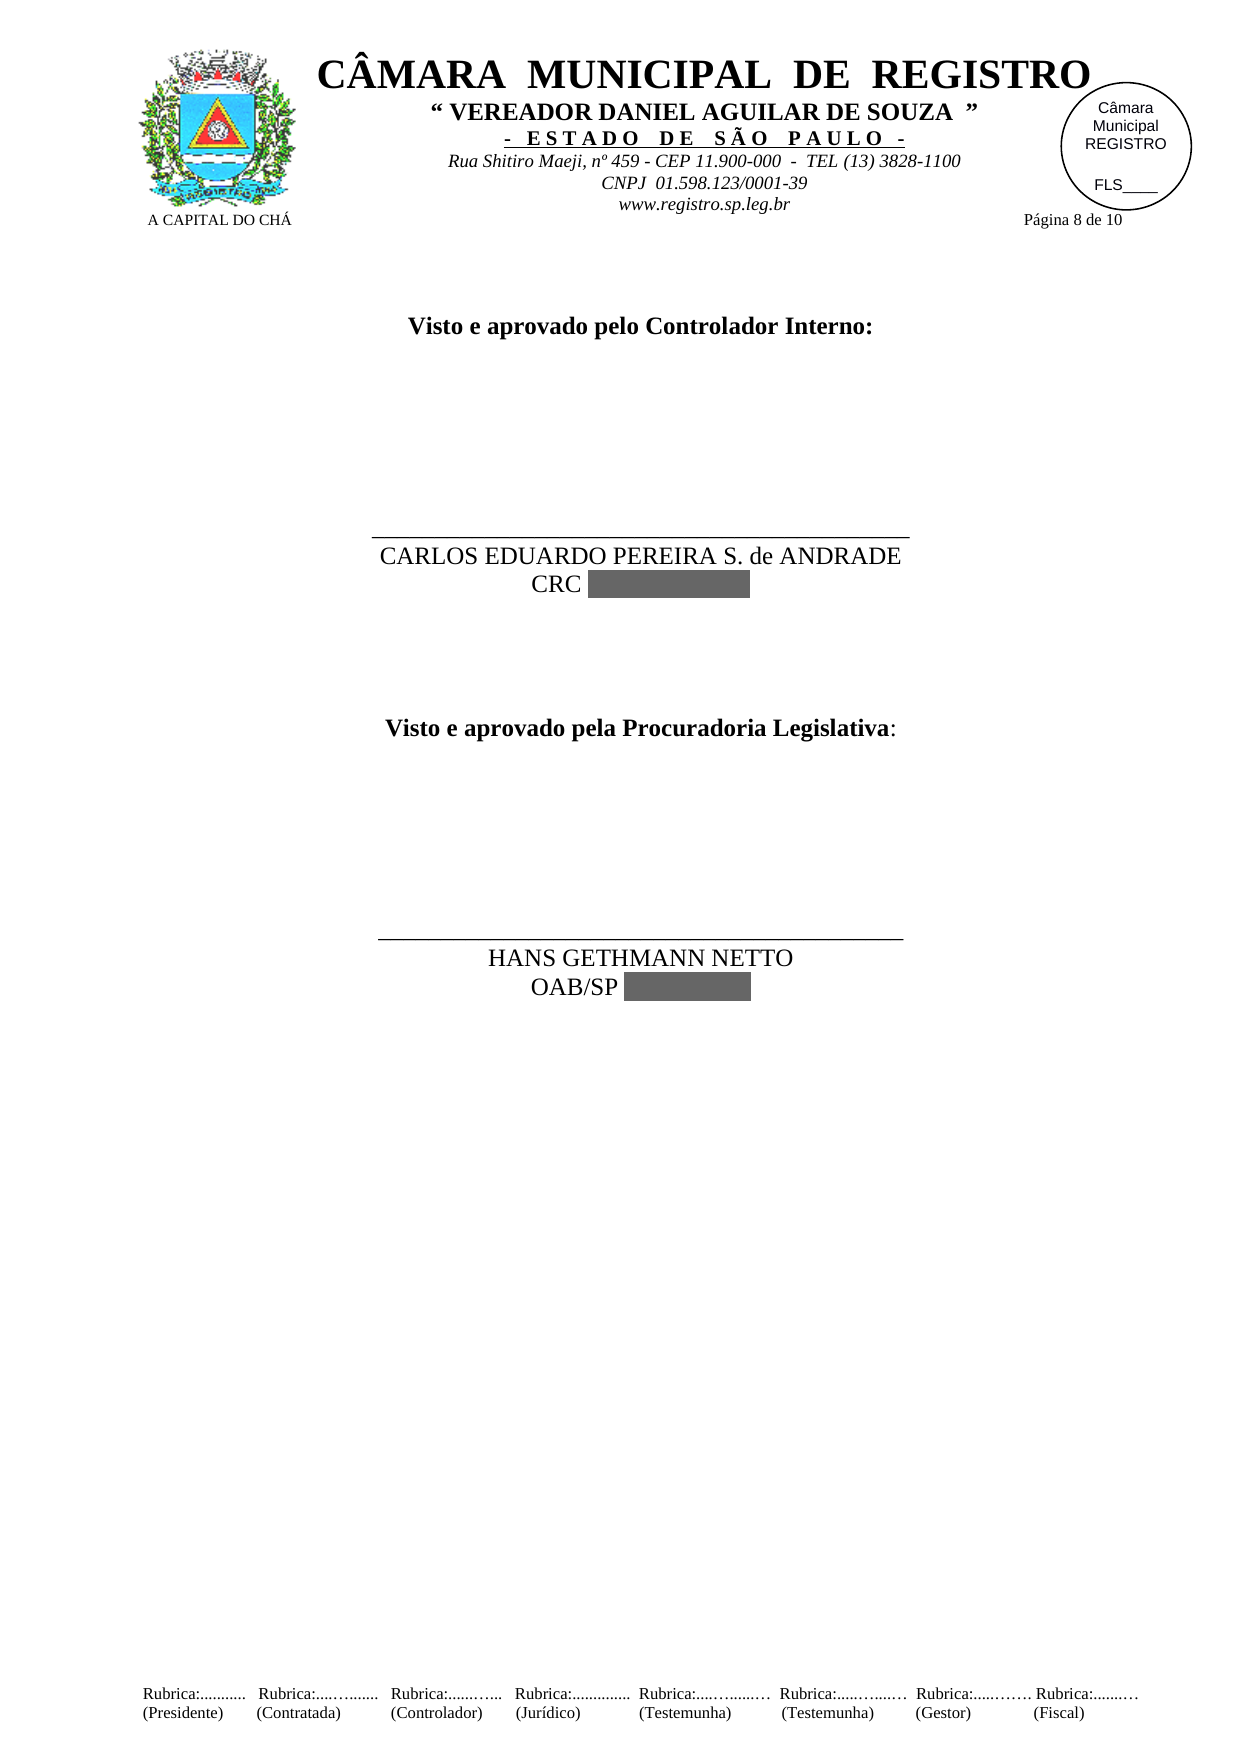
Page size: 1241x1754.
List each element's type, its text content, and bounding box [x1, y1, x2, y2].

text Visto e aprovado pelo Controlador Interno: [136, 311, 1145, 339]
text HANS GETHMANN NETTO [136, 943, 1145, 972]
text CRC XXXXXXXXX [136, 569, 1145, 598]
text OAB/SP XXXXXXX [136, 972, 1145, 1001]
text Visto e aprovado pela Procuradoria Legislativa: [136, 713, 1145, 742]
text __________________________________________ [136, 914, 1145, 943]
text ___________________________________________ CARLOS EDUARDO PEREIRA S. de ANDRADE [136, 512, 1145, 569]
